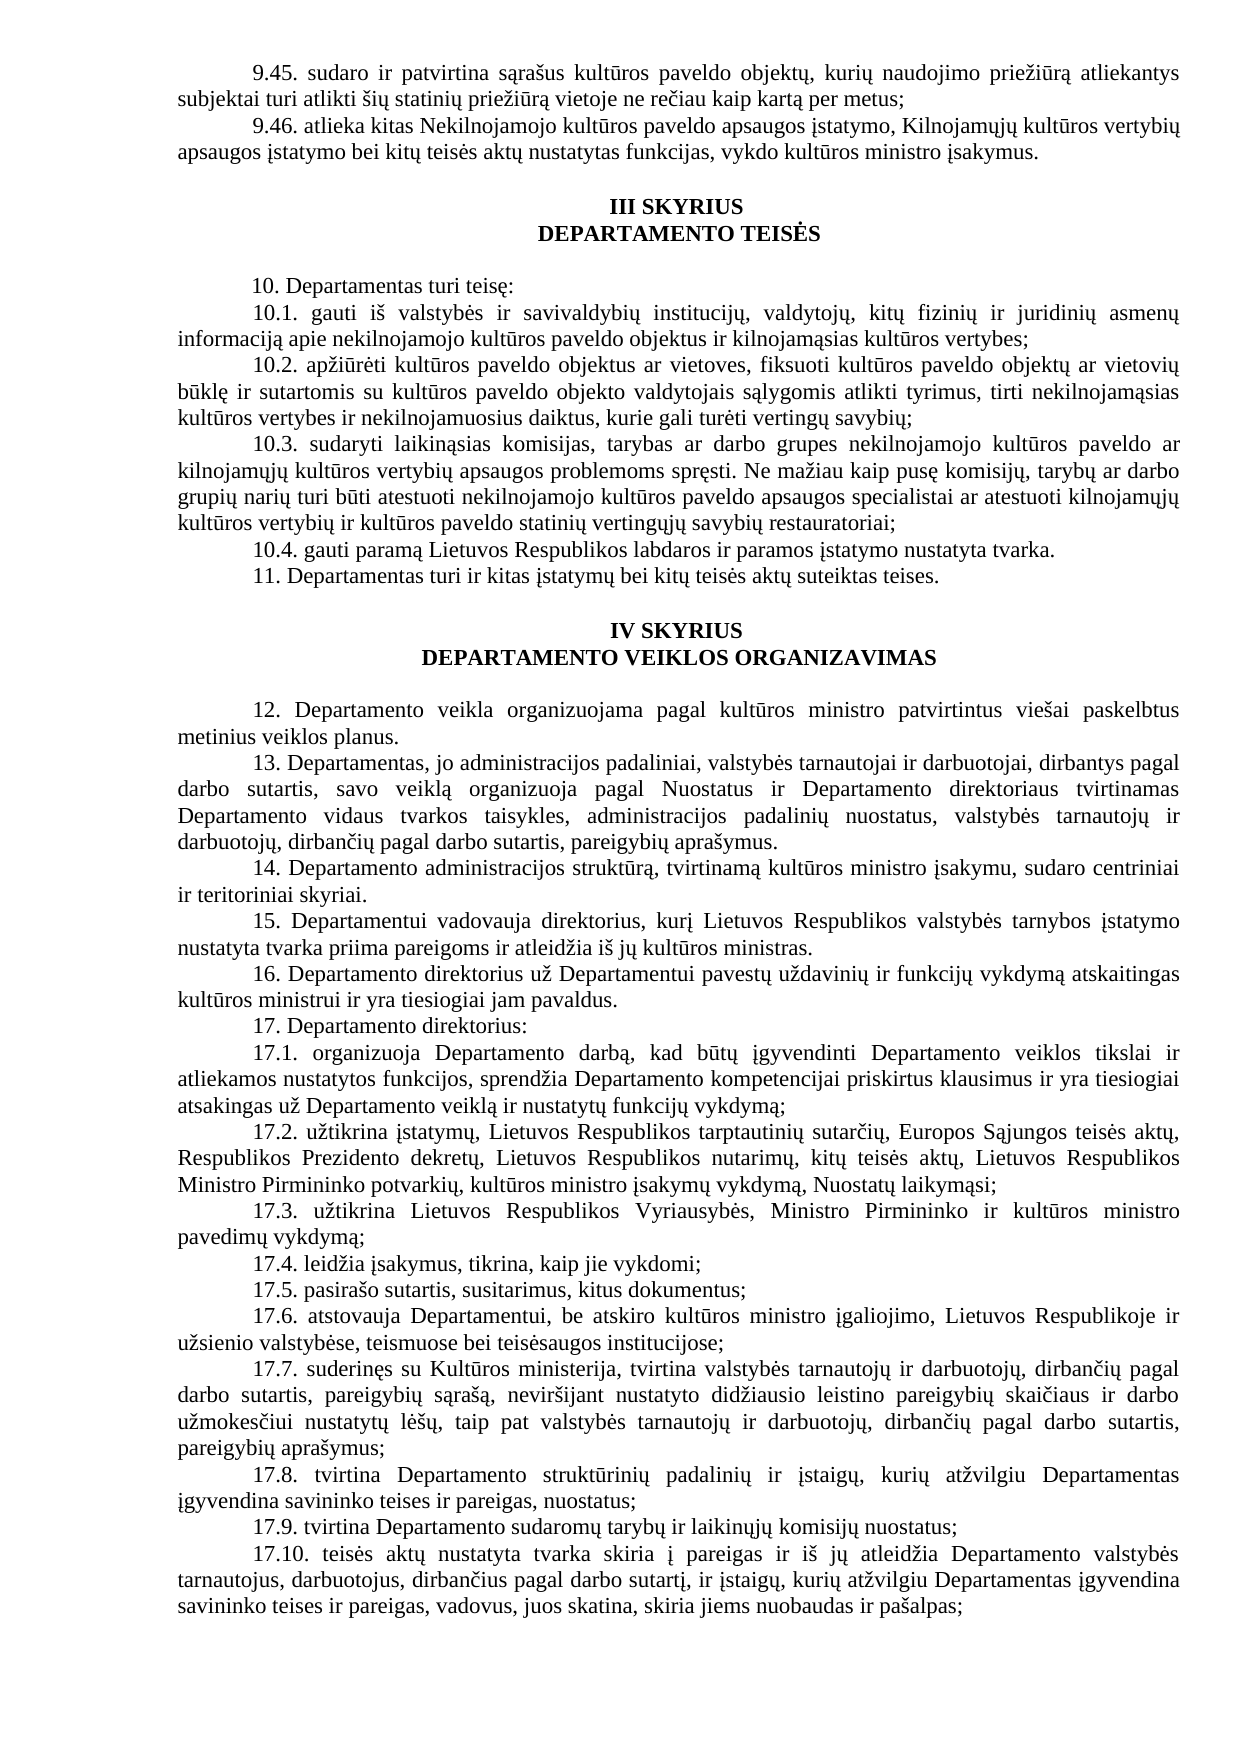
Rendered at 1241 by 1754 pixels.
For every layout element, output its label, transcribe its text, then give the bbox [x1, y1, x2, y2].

text 17.7. suderinęs su Kultūros ministerija, tvirtina valstybės tarnautojų ir darbuotojų, dirbančių pagal darbo sutartis, pareigybių sąrašą, neviršijant nustatyto didžiausio leistino pareigybių skaičiaus ir darbo užmokesčiui nustatytų lėšų, taip pat valstybės tarnautojų ir darbuotojų, dirbančių pagal darbo sutartis, pareigybių aprašymus; [177, 1355, 1181, 1461]
text 17.8. tvirtina Departamento struktūrinių padalinių ir įstaigų, kurių atžvilgiu Departamentas įgyvendina savininko teises ir pareigas, nuostatus; [177, 1461, 1181, 1513]
text 12. Departamento veikla organizuojama pagal kultūros ministro patvirtintus viešai paskelbtus metinius veiklos planus. [177, 696, 1181, 749]
text 17.9. tvirtina Departamento sudaromų tarybų ir laikinųjų komisijų nuostatus; [177, 1513, 1181, 1540]
text 13. Departamentas, jo administracijos padaliniai, valstybės tarnautojai ir darbuotojai, dirbantys pagal darbo sutartis, savo veiklą organizuoja pagal Nuostatus ir Departamento direktoriaus tvirtinamas Departamento vidaus tvarkos taisykles, administracijos padalinių nuostatus, valstybės tarnautojų ir darbuotojų, dirbančių pagal darbo sutartis, pareigybių aprašymus. [177, 749, 1181, 854]
text 11. Departamentas turi ir kitas įstatymų bei kitų teisės aktų suteiktas teises. [177, 562, 1181, 588]
text 9.46. atlieka kitas Nekilnojamojo kultūros paveldo apsaugos įstatymo, Kilnojamųjų kultūros vertybių apsaugos įstatymo bei kitų teisės aktų nustatytas funkcijas, vykdo kultūros ministro įsakymus. [177, 112, 1181, 164]
text DEPARTAMENTO VEIKLOS ORGANIZAVIMAS [177, 644, 1181, 670]
text 17.3. užtikrina Lietuvos Respublikos Vyriausybės, Ministro Pirmininko ir kultūros ministro pavedimų vykdymą; [177, 1197, 1181, 1250]
text 10.2. apžiūrėti kultūros paveldo objektus ar vietoves, fiksuoti kultūros paveldo objektų ar vietovių būklę ir sutartomis su kultūros paveldo objekto valdytojais sąlygomis atlikti tyrimus, tirti nekilnojamąsias kultūros vertybes ir nekilnojamuosius daiktus, kurie gali turėti vertingų savybių; [177, 351, 1181, 430]
text 17.10. teisės aktų nustatyta tvarka skiria į pareigas ir iš jų atleidžia Departamento valstybės tarnautojus, darbuotojus, dirbančius pagal darbo sutartį, ir įstaigų, kurių atžvilgiu Departamentas įgyvendina savininko teises ir pareigas, vadovus, juos skatina, skiria jiems nuobaudas ir pašalpas; [177, 1540, 1181, 1619]
text 10.1. gauti iš valstybės ir savivaldybių institucijų, valdytojų, kitų fizinių ir juridinių asmenų informaciją apie nekilnojamojo kultūros paveldo objektus ir kilnojamąsias kultūros vertybes; [177, 299, 1181, 351]
text 10.3. sudaryti laikinąsias komisijas, tarybas ar darbo grupes nekilnojamojo kultūros paveldo ar kilnojamųjų kultūros vertybių apsaugos problemoms spręsti. Ne mažiau kaip pusę komisijų, tarybų ar darbo grupių narių turi būti atestuoti nekilnojamojo kultūros paveldo apsaugos specialistai ar atestuoti kilnojamųjų kultūros vertybių ir kultūros paveldo statinių vertingųjų savybių restauratoriai; [177, 430, 1181, 536]
text 10. Departamentas turi teisę: [177, 272, 1181, 299]
text 16. Departamento direktorius už Departamentui pavestų uždavinių ir funkcijų vykdymą atskaitingas kultūros ministrui ir yra tiesiogiai jam pavaldus. [177, 960, 1181, 1013]
text 15. Departamentui vadovauja direktorius, kurį Lietuvos Respublikos valstybės tarnybos įstatymo nustatyta tvarka priima pareigoms ir atleidžia iš jų kultūros ministras. [177, 907, 1181, 960]
text 17.5. pasirašo sutartis, susitarimus, kitus dokumentus; [177, 1276, 1181, 1302]
text 17. Departamento direktorius: [177, 1013, 1181, 1039]
text 14. Departamento administracijos struktūrą, tvirtinamą kultūros ministro įsakymu, sudaro centriniai ir teritoriniai skyriai. [177, 854, 1181, 907]
text III SKYRIUS [177, 193, 1181, 219]
text 17.6. atstovauja Departamentui, be atskiro kultūros ministro įgaliojimo, Lietuvos Respublikoje ir užsienio valstybėse, teismuose bei teisėsaugos institucijose; [177, 1302, 1181, 1355]
text DEPARTAMENTO TEISĖS [177, 219, 1181, 246]
text IV SKYRIUS [177, 617, 1181, 644]
text 17.1. organizuoja Departamento darbą, kad būtų įgyvendinti Departamento veiklos tikslai ir atliekamos nustatytos funkcijos, sprendžia Departamento kompetencijai priskirtus klausimus ir yra tiesiogiai atsakingas už Departamento veiklą ir nustatytų funkcijų vykdymą; [177, 1039, 1181, 1118]
text 17.2. užtikrina įstatymų, Lietuvos Respublikos tarptautinių sutarčių, Europos Sąjungos teisės aktų, Respublikos Prezidento dekretų, Lietuvos Respublikos nutarimų, kitų teisės aktų, Lietuvos Respublikos Ministro Pirmininko potvarkių, kultūros ministro įsakymų vykdymą, Nuostatų laikymąsi; [177, 1118, 1181, 1197]
text 9.45. sudaro ir patvirtina sąrašus kultūros paveldo objektų, kurių naudojimo priežiūrą atliekantys subjektai turi atlikti šių statinių priežiūrą vietoje ne rečiau kaip kartą per metus; [177, 59, 1181, 112]
text 10.4. gauti paramą Lietuvos Respublikos labdaros ir paramos įstatymo nustatyta tvarka. [177, 536, 1181, 562]
text 17.4. leidžia įsakymus, tikrina, kaip jie vykdomi; [177, 1250, 1181, 1276]
